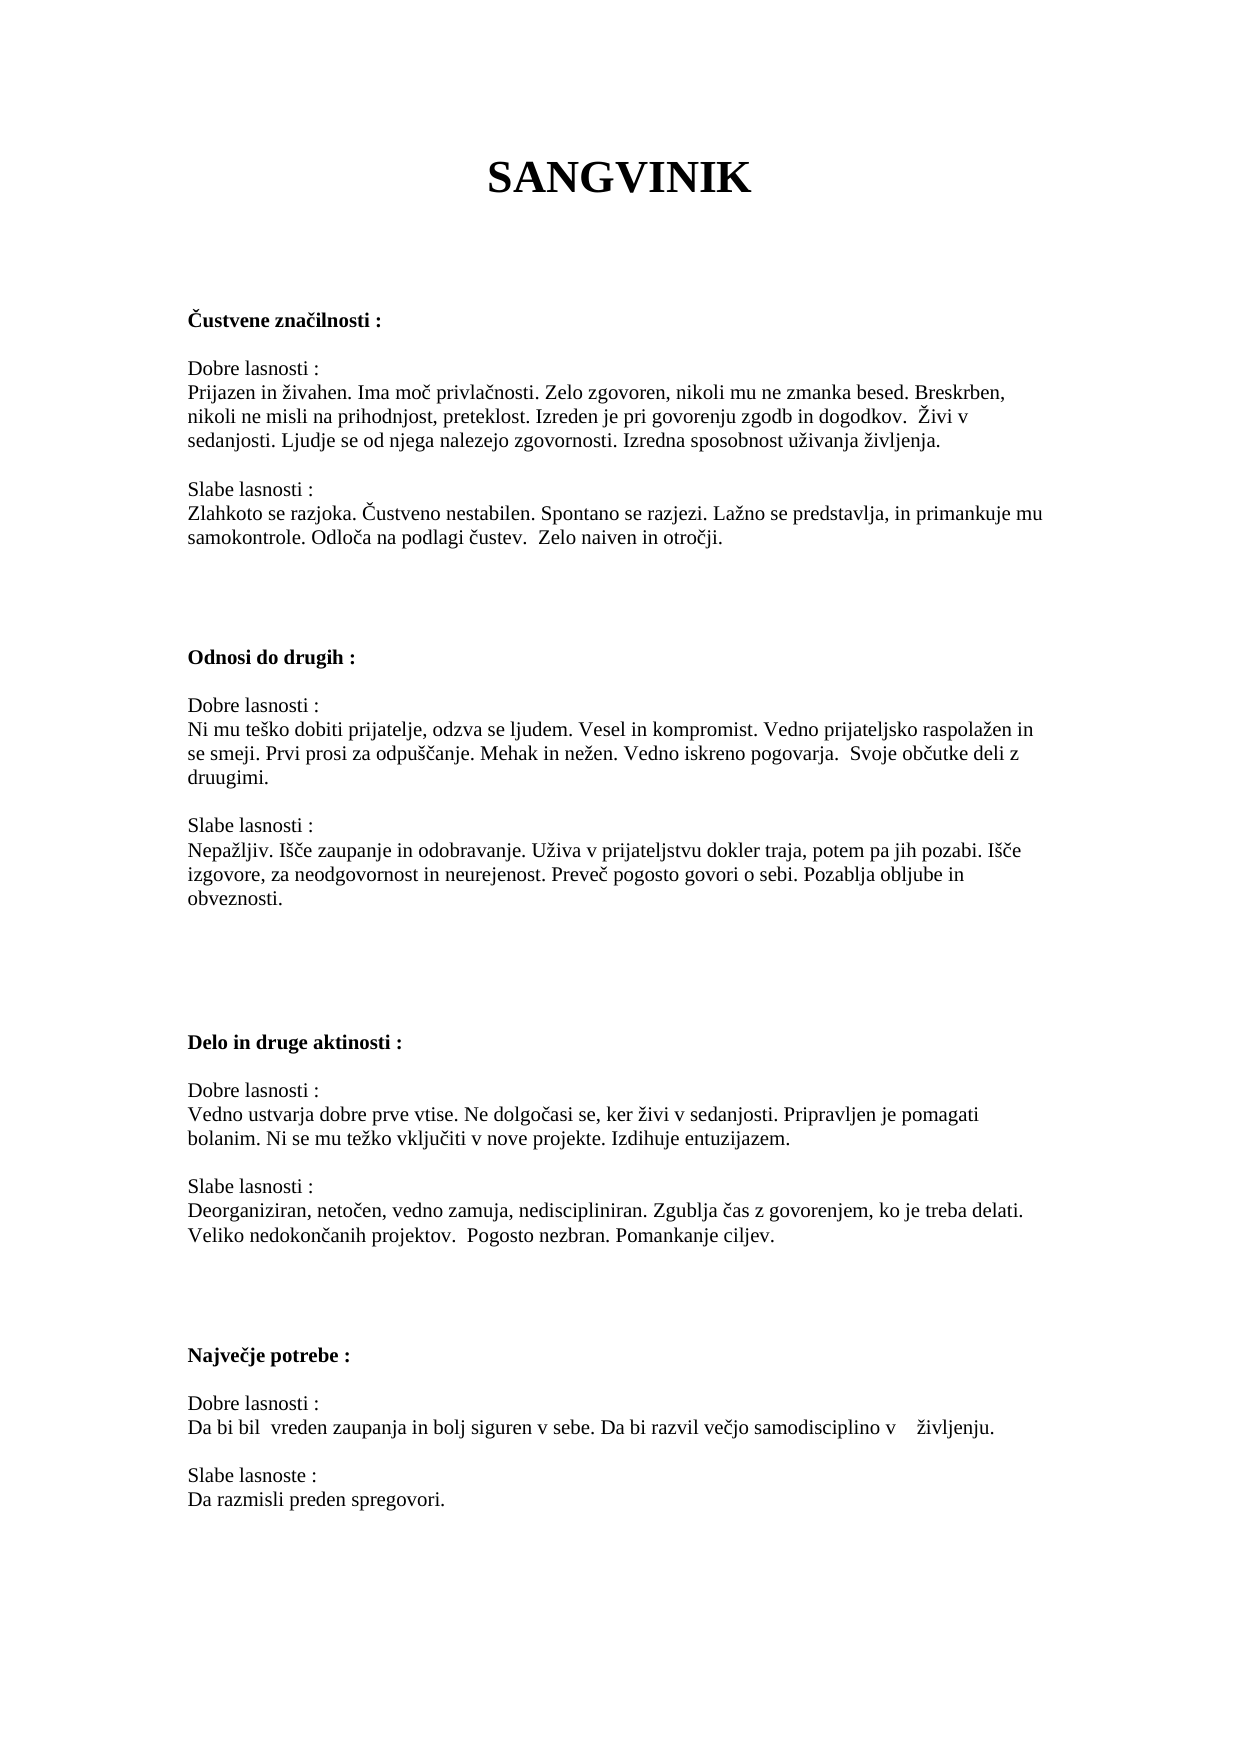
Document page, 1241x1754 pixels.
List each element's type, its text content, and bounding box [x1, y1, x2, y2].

text Dobre lasnosti : [187, 693, 1053, 717]
text Vedno ustvarja dobre prve vtise. Ne dolgočasi se, ker živi v sedanjosti. Pripravljen je pomagati bolanim. Ni se mu težko vključiti v nove projekte. Izdihuje entuzijazem. [187, 1102, 1053, 1150]
text Ni mu teško dobiti prijatelje, odzva se ljudem. Vesel in kompromist. Vedno prijateljsko raspolažen in se smeji. Prvi prosi za odpuščanje. Mehak in nežen. Vedno iskreno pogovarja. Svoje občutke deli z druugimi. [187, 717, 1053, 789]
text Prijazen in živahen. Ima moč privlačnosti. Zelo zgovoren, nikoli mu ne zmanka besed. Breskrben, nikoli ne misli na prihodnjost, preteklost. Izreden je pri govorenju zgodb in dogodkov. Živi v sedanjosti. Ljudje se od njega nalezejo zgovornosti. Izredna sposobnost uživanja življenja. [187, 380, 1053, 452]
text Čustvene značilnosti : [187, 308, 1053, 332]
text Zlahkoto se razjoka. Čustveno nestabilen. Spontano se razjezi. Lažno se predstavlja, in primankuje mu samokontrole. Odloča na podlagi čustev. Zelo naiven in otročji. [187, 501, 1053, 549]
text Slabe lasnoste : [187, 1463, 1053, 1487]
text Da bi bil vreden zaupanja in bolj siguren v sebe. Da bi razvil večjo samodisciplino v življenju. [187, 1415, 1053, 1439]
text Odnosi do drugih : [187, 645, 1053, 669]
text Da razmisli preden spregovori. [187, 1487, 1053, 1511]
text Slabe lasnosti : [187, 477, 1053, 501]
text Dobre lasnosti : [187, 1078, 1053, 1102]
text Dobre lasnosti : [187, 356, 1053, 380]
text Nepažljiv. Išče zaupanje in odobravanje. Uživa v prijateljstvu dokler traja, potem pa jih pozabi. Išče izgovore, za neodgovornost in neurejenost. Preveč pogosto govori o sebi. Pozablja obljube in obveznosti. [187, 837, 1053, 910]
text Delo in druge aktinosti : [187, 1030, 1053, 1054]
text Slabe lasnosti : [187, 813, 1053, 837]
text Slabe lasnosti : [187, 1174, 1053, 1198]
text SANGVINIK [187, 150, 1053, 203]
text Največje potrebe : [187, 1343, 1053, 1367]
text Deorganiziran, netočen, vedno zamuja, nediscipliniran. Zgublja čas z govorenjem, ko je treba delati. Veliko nedokončanih projektov. Pogosto nezbran. Pomankanje ciljev. [187, 1198, 1053, 1247]
text Dobre lasnosti : [187, 1391, 1053, 1415]
